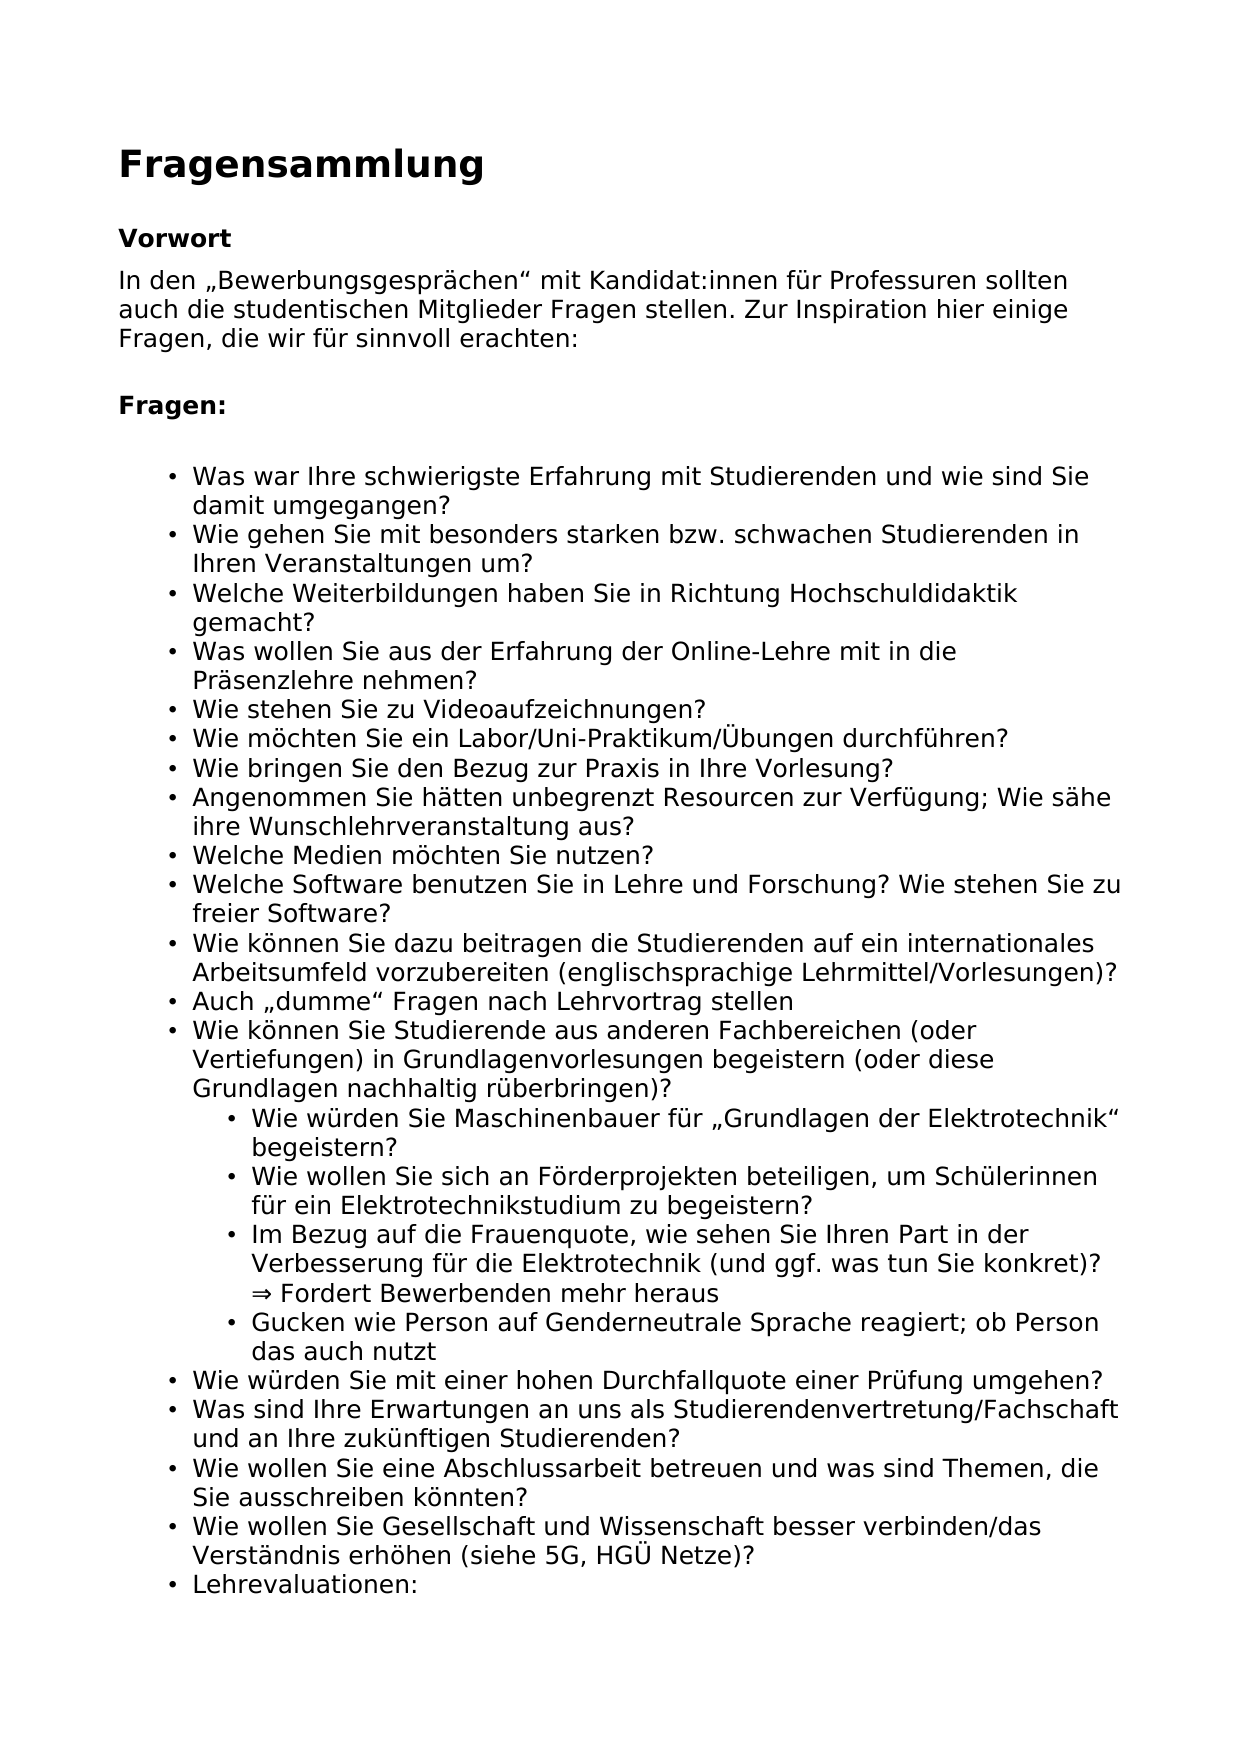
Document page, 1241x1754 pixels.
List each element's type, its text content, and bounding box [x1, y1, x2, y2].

list Wie bringen Sie den Bezug zur Praxis in Ihre Vorlesung? [177, 754, 1122, 783]
list Wie können Sie Studierende aus anderen Fachbereichen (oder Vertiefungen) in Grundlagenvorlesungen begeistern (oder diese Grundlagen nachhaltig rüberbringen)? [177, 1016, 1122, 1104]
subtitle Fragensammlung [118, 143, 1122, 187]
list Wie stehen Sie zu Videoaufzeichnungen? [177, 695, 1122, 724]
subtitle Fragen: [118, 391, 1122, 420]
list Angenommen Sie hätten unbegrenzt Resourcen zur Verfügung; Wie sähe ihre Wunschlehrveranstaltung aus? [177, 783, 1122, 841]
text In den „Bewerbungsgesprächen“ mit Kandidat:innen für Professuren sollten auch die studentischen Mitglieder Fragen stellen. Zur Inspiration hier einige Fragen, die wir für sinnvoll erachten: [118, 266, 1122, 353]
list Welche Software benutzen Sie in Lehre und Forschung? Wie stehen Sie zu freier Software? [177, 870, 1122, 929]
list Wie würden Sie Maschinenbauer für „Grundlagen der Elektrotechnik“ begeistern? [236, 1104, 1122, 1162]
list Was wollen Sie aus der Erfahrung der Online-Lehre mit in die Präsenzlehre nehmen? [177, 637, 1122, 695]
list Wie möchten Sie ein Labor/Uni-Praktikum/Übungen durchführen? [177, 724, 1122, 754]
list Was sind Ihre Erwartungen an uns als Studierendenvertretung/Fachschaft und an Ihre zukünftigen Studierenden? [177, 1395, 1122, 1454]
list Welche Weiterbildungen haben Sie in Richtung Hochschuldidaktik gemacht? [177, 579, 1122, 637]
list Welche Medien möchten Sie nutzen? [177, 841, 1122, 870]
list Wie können Sie dazu beitragen die Studierenden auf ein internationales Arbeitsumfeld vorzubereiten (englischsprachige Lehrmittel/Vorlesungen)? [177, 929, 1122, 987]
list Lehrevaluationen: [177, 1570, 1122, 1599]
list Auch „dumme“ Fragen nach Lehrvortrag stellen [177, 987, 1122, 1016]
list Gucken wie Person auf Genderneutrale Sprache reagiert; ob Person das auch nutzt [236, 1308, 1122, 1366]
list Wie wollen Sie Gesellschaft und Wissenschaft besser verbinden/das Verständnis erhöhen (siehe 5G, HGÜ Netze)? [177, 1512, 1122, 1570]
list Im Bezug auf die Frauenquote, wie sehen Sie Ihren Part in der Verbesserung für die Elektrotechnik (und ggf. was tun Sie konkret)? ⇒ Fordert Bewerbenden mehr heraus [236, 1220, 1122, 1308]
subtitle Vorwort [118, 224, 1122, 253]
list Wie gehen Sie mit besonders starken bzw. schwachen Studierenden in Ihren Veranstaltungen um? [177, 520, 1122, 579]
list Wie würden Sie mit einer hohen Durchfallquote einer Prüfung umgehen? [177, 1366, 1122, 1395]
list Wie wollen Sie sich an Förderprojekten beteiligen, um Schülerinnen für ein Elektrotechnikstudium zu begeistern? [236, 1162, 1122, 1220]
list Wie wollen Sie eine Abschlussarbeit betreuen und was sind Themen, die Sie ausschreiben könnten? [177, 1454, 1122, 1512]
list Was war Ihre schwierigste Erfahrung mit Studierenden und wie sind Sie damit umgegangen? [177, 462, 1122, 520]
